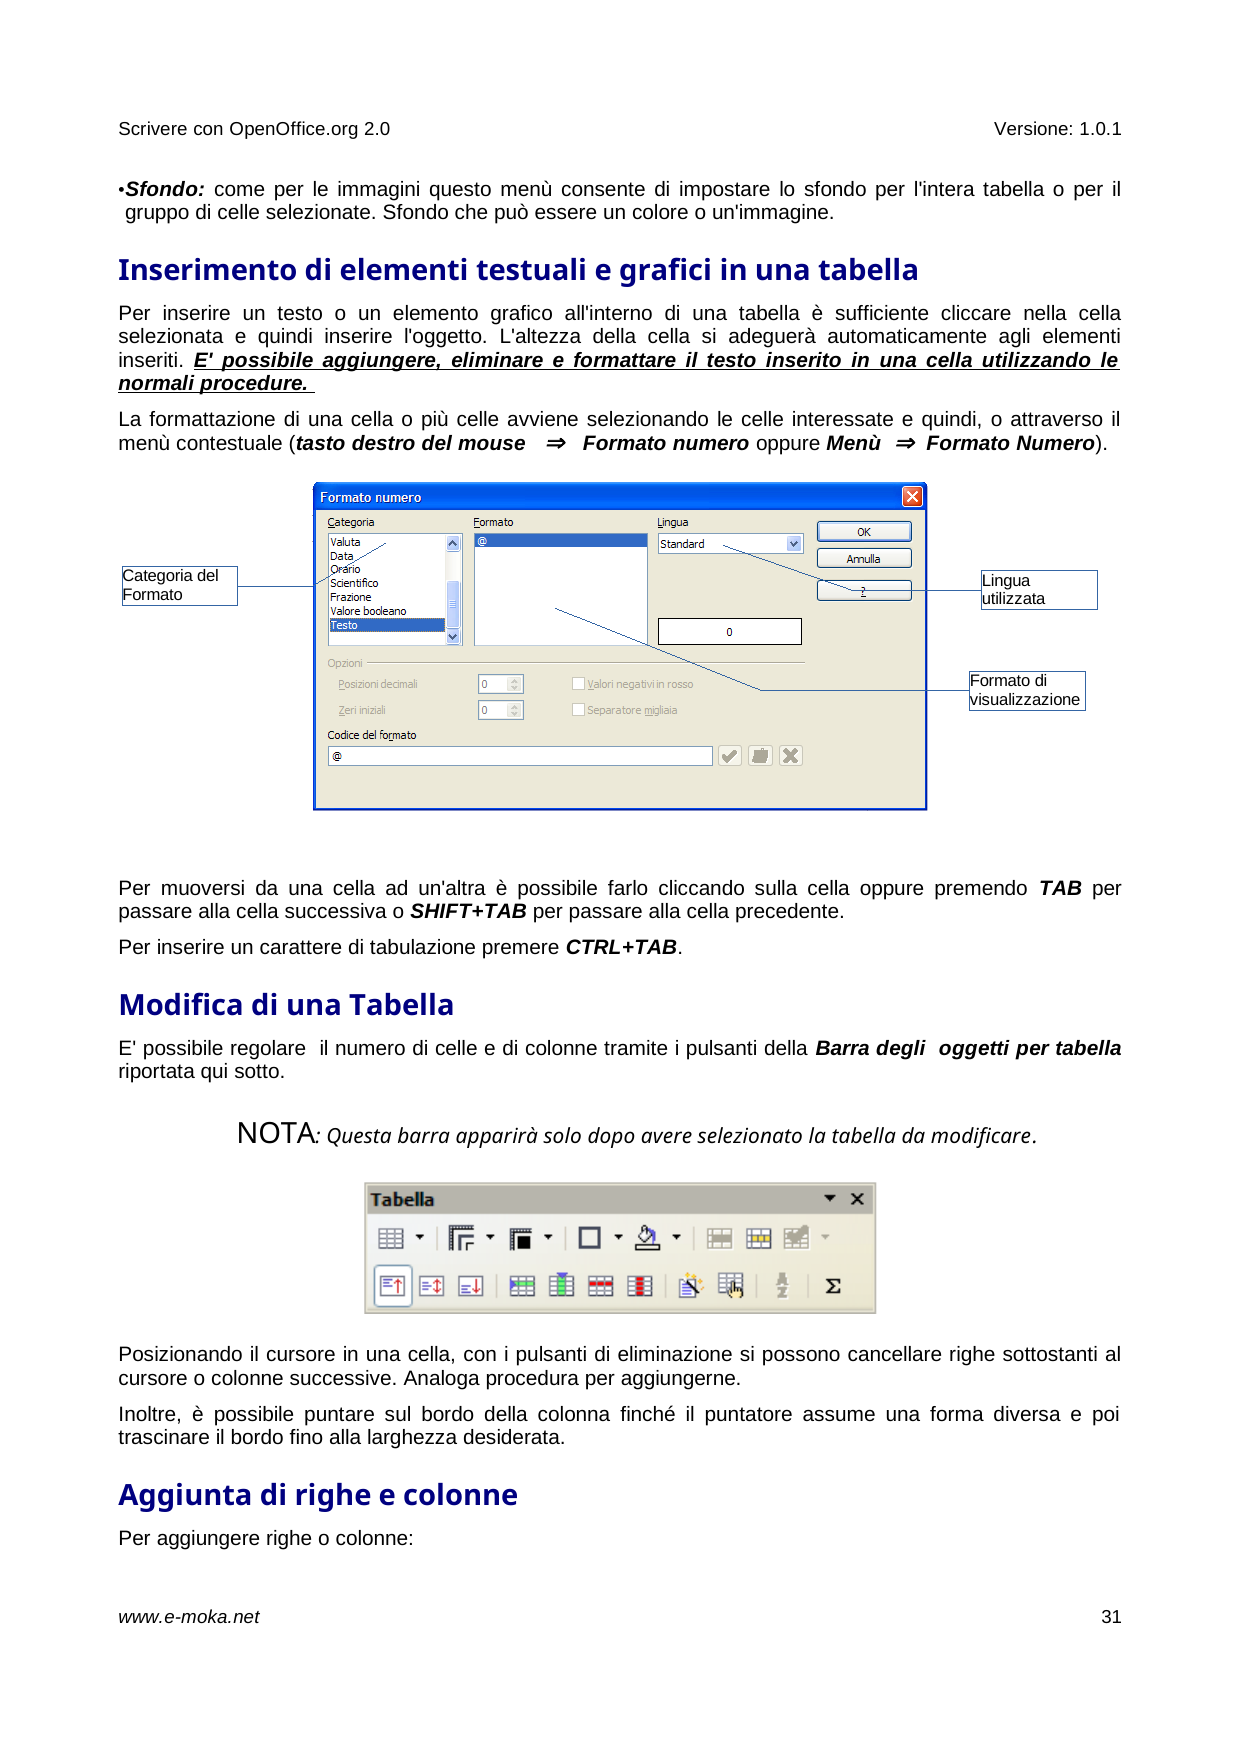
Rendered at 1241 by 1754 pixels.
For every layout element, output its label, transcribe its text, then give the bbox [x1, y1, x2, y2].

text Per inserire un carattere di tabulazione premere CTRL+TAB. [118, 936, 1122, 959]
subtitle Aggiunta di righe e colonne [118, 1474, 1122, 1514]
text NOTA: Questa barra apparirà solo dopo avere selezionato la tabella da modificare. [236, 1113, 1122, 1152]
picture [363, 1181, 878, 1314]
text Per muoversi da una cella ad un'altra è possibile farlo cliccando sulla cella oppure premendo TAB per passare alla cella successiva o SHIFT+TAB per passare alla cella precedente. [118, 876, 1122, 923]
text Posizionando il cursore in una cella, con i pulsanti di eliminazione si possono cancellare righe sottostanti al cursore o colonne successive. Analoga procedura per aggiungerne. [118, 1165, 1122, 1390]
text Inoltre, è possibile puntare sul bordo della colonna finché il puntatore assume una forma diversa e poi trascinare il bordo fino alla larghezza desiderata. [118, 1402, 1122, 1449]
picture [312, 482, 928, 811]
list Sfondo: come per le immagini questo menù consente di impostare lo sfondo per l'intera tabella o per il gruppo di celle selezionate. Sfondo che può essere un colore o un'immagine. [118, 177, 1122, 224]
text Per aggiungere righe o colonne: [118, 1526, 1122, 1550]
subtitle Inserimento di elementi testuali e grafici in una tabella [118, 249, 1122, 289]
subtitle Modifica di una Tabella [118, 984, 1122, 1024]
text La formattazione di una cella o più celle avviene selezionando le celle interessate e quindi, o attraverso il menù contestuale (tasto destro del mouse  Formato numero oppure Menù  Formato Numero). [118, 408, 1122, 456]
text E' possibile regolare il numero di celle e di colonne tramite i pulsanti della Barra degli oggetti per tabella riportata qui sotto. [118, 1036, 1122, 1083]
text Per inserire un testo o un elemento grafico all'interno di una tabella è sufficiente cliccare nella cella selezionata e quindi inserire l'oggetto. L'altezza della cella si adeguerà automaticamente agli elementi inseriti. E' possibile aggiungere, eliminare e formattare il testo inserito in una cella utilizzando le normali procedure. [118, 301, 1122, 395]
